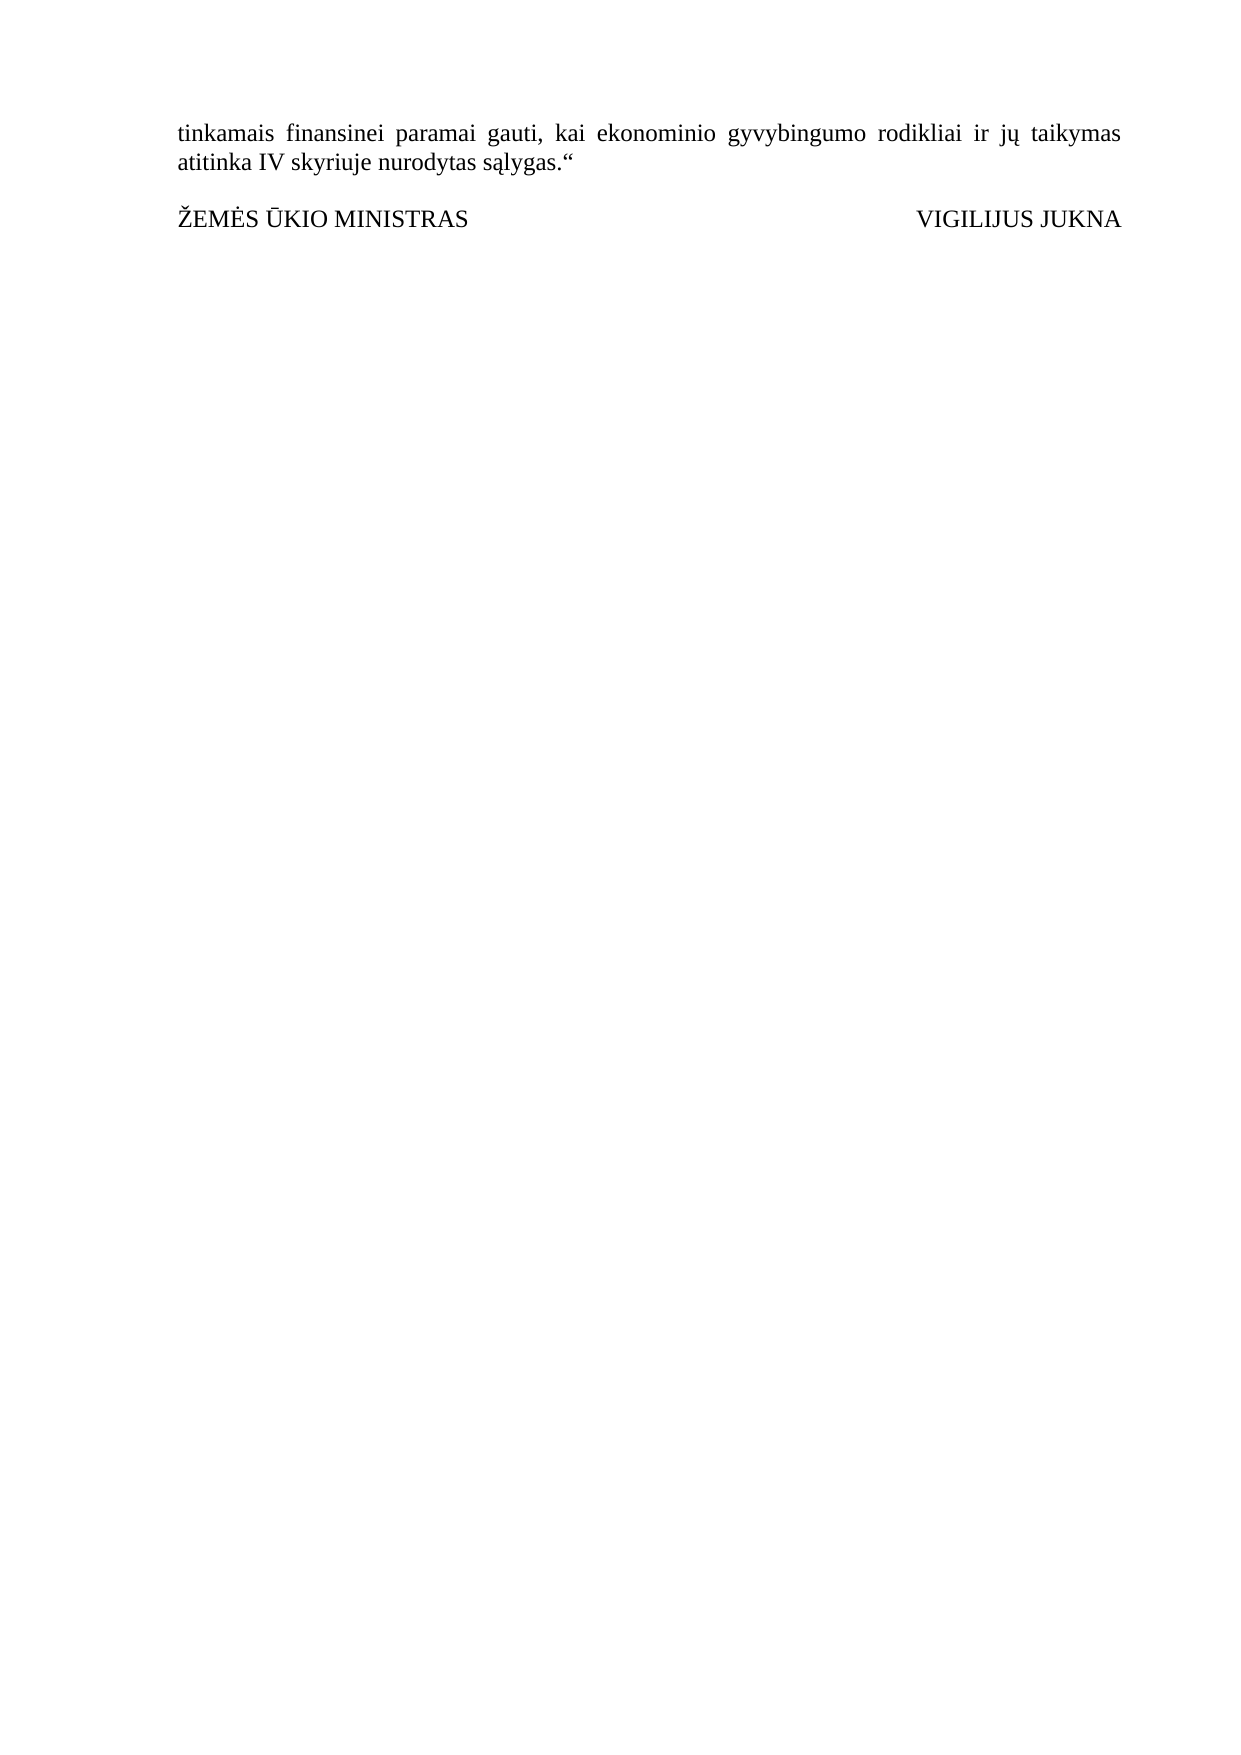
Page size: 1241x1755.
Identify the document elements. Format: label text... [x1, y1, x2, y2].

text tinkamais finansinei paramai gauti, kai ekonominio gyvybingumo rodikliai ir jų taikymas atitinka IV skyriuje nurodytas sąlygas.“ [177, 118, 1122, 176]
text Žemės ūkio ministras Vigilijus Jukna [177, 204, 1122, 233]
